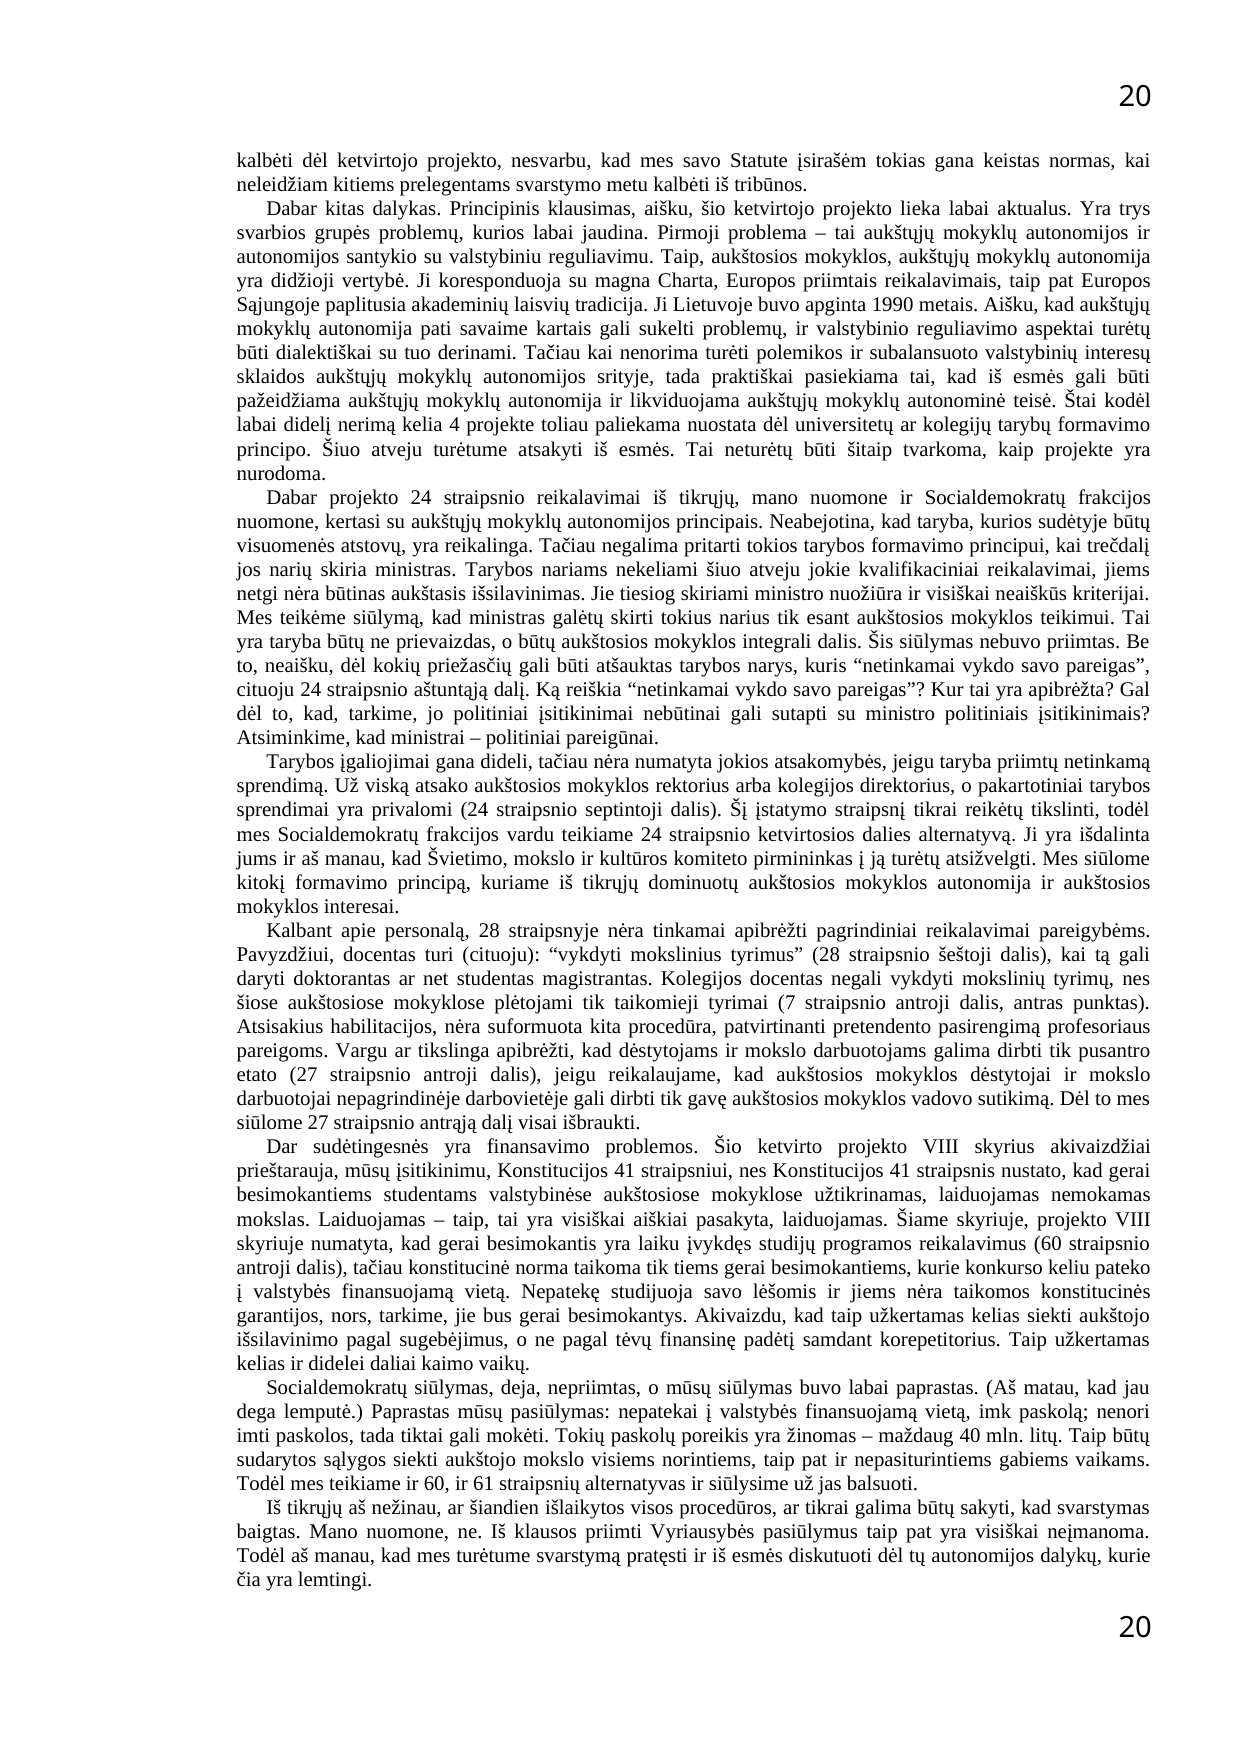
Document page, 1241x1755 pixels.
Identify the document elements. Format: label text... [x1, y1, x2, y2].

text Tarybos įgaliojimai gana dideli, tačiau nėra numatyta jokios atsakomybės, jeigu taryba priimtų netinkamą sprendimą. Už viską atsako aukštosios mokyklos rektorius arba kolegijos direktorius, o pakartotiniai tarybos sprendimai yra privalomi (24 straipsnio septintoji dalis). Šį įstatymo straipsnį tikrai reikėtų tikslinti, todėl mes Socialdemokratų frakcijos vardu teikiame 24 straipsnio ketvirtosios dalies alternatyvą. Ji yra išdalinta jums ir aš manau, kad Švietimo, mokslo ir kultūros komiteto pirmininkas į ją turėtų atsižvelgti. Mes siūlome kitokį formavimo principą, kuriame iš tikrųjų dominuotų aukštosios mokyklos autonomija ir aukštosios mokyklos interesai. [236, 749, 1152, 918]
text kalbėti dėl ketvirtojo projekto, nesvarbu, kad mes savo Statute įsirašėm tokias gana keistas normas, kai neleidžiam kitiems prelegentams svarstymo metu kalbėti iš tribūnos. [236, 148, 1152, 196]
text Kalbant apie personalą, 28 straipsnyje nėra tinkamai apibrėžti pagrindiniai reikalavimai pareigybėms. Pavyzdžiui, docentas turi (cituoju): “vykdyti mokslinius tyrimus” (28 straipsnio šeštoji dalis), kai tą gali daryti doktorantas ar net studentas magistrantas. Kolegijos docentas negali vykdyti mokslinių tyrimų, nes šiose aukštosiose mokyklose plėtojami tik taikomieji tyrimai (7 straipsnio antroji dalis, antras punktas). Atsisakius habilitacijos, nėra suformuota kita procedūra, patvirtinanti pretendento pasirengimą profesoriaus pareigoms. Vargu ar tikslinga apibrėžti, kad dėstytojams ir mokslo darbuotojams galima dirbti tik pusantro etato (27 straipsnio antroji dalis), jeigu reikalaujame, kad aukštosios mokyklos dėstytojai ir mokslo darbuotojai nepagrindinėje darbovietėje gali dirbti tik gavę aukštosios mokyklos vadovo sutikimą. Dėl to mes siūlome 27 straipsnio antrąją dalį visai išbraukti. [236, 918, 1152, 1134]
text Dar sudėtingesnės yra finansavimo problemos. Šio ketvirto projekto VIII skyrius akivaizdžiai prieštarauja, mūsų įsitikinimu, Konstitucijos 41 straipsniui, nes Konstitucijos 41 straipsnis nustato, kad gerai besimokantiems studentams valstybinėse aukštosiose mokyklose užtikrinamas, laiduojamas nemokamas mokslas. Laiduojamas – taip, tai yra visiškai aiškiai pasakyta, laiduojamas. Šiame skyriuje, projekto VIII skyriuje numatyta, kad gerai besimokantis yra laiku įvykdęs studijų programos reikalavimus (60 straipsnio antroji dalis), tačiau konstitucinė norma taikoma tik tiems gerai besimokantiems, kurie konkurso keliu pateko į valstybės finansuojamą vietą. Nepatekę studijuoja savo lėšomis ir jiems nėra taikomos konstitucinės garantijos, nors, tarkime, jie bus gerai besimokantys. Akivaizdu, kad taip užkertamas kelias siekti aukštojo išsilavinimo pagal sugebėjimus, o ne pagal tėvų finansinę padėtį samdant korepetitorius. Taip užkertamas kelias ir didelei daliai kaimo vaikų. [236, 1134, 1152, 1375]
text Dabar kitas dalykas. Principinis klausimas, aišku, šio ketvirtojo projekto lieka labai aktualus. Yra trys svarbios grupės problemų, kurios labai jaudina. Pirmoji problema – tai aukštųjų mokyklų autonomijos ir autonomijos santykio su valstybiniu reguliavimu. Taip, aukštosios mokyklos, aukštųjų mokyklų autonomija yra didžioji vertybė. Ji koresponduoja su magna Charta, Europos priimtais reikalavimais, taip pat Europos Sąjungoje paplitusia akademinių laisvių tradicija. Ji Lietuvoje buvo apginta 1990 metais. Aišku, kad aukštųjų mokyklų autonomija pati savaime kartais gali sukelti problemų, ir valstybinio reguliavimo aspektai turėtų būti dialektiškai su tuo derinami. Tačiau kai nenorima turėti polemikos ir subalansuoto valstybinių interesų sklaidos aukštųjų mokyklų autonomijos srityje, tada praktiškai pasiekiama tai, kad iš esmės gali būti pažeidžiama aukštųjų mokyklų autonomija ir likviduojama aukštųjų mokyklų autonominė teisė. Štai kodėl labai didelį nerimą kelia 4 projekte toliau paliekama nuostata dėl universitetų ar kolegijų tarybų formavimo principo. Šiuo atveju turėtume atsakyti iš esmės. Tai neturėtų būti šitaip tvarkoma, kaip projekte yra nurodoma. [236, 196, 1152, 484]
text Iš tikrųjų aš nežinau, ar šiandien išlaikytos visos procedūros, ar tikrai galima būtų sakyti, kad svarstymas baigtas. Mano nuomone, ne. Iš klausos priimti Vyriausybės pasiūlymus taip pat yra visiškai neįmanoma. Todėl aš manau, kad mes turėtume svarstymą pratęsti ir iš esmės diskutuoti dėl tų autonomijos dalykų, kurie čia yra lemtingi. [236, 1495, 1152, 1591]
text Socialdemokratų siūlymas, deja, nepriimtas, o mūsų siūlymas buvo labai paprastas. (Aš matau, kad jau dega lemputė.) Paprastas mūsų pasiūlymas: nepatekai į valstybės finansuojamą vietą, imk paskolą; nenori imti paskolos, tada tiktai gali mokėti. Tokių paskolų poreikis yra žinomas – maždaug 40 mln. litų. Taip būtų sudarytos sąlygos siekti aukštojo mokslo visiems norintiems, taip pat ir nepasiturintiems gabiems vaikams. Todėl mes teikiame ir 60, ir 61 straipsnių alternatyvas ir siūlysime už jas balsuoti. [236, 1375, 1152, 1495]
text Dabar projekto 24 straipsnio reikalavimai iš tikrųjų, mano nuomone ir Socialdemokratų frakcijos nuomone, kertasi su aukštųjų mokyklų autonomijos principais. Neabejotina, kad taryba, kurios sudėtyje būtų visuomenės atstovų, yra reikalinga. Tačiau negalima pritarti tokios tarybos formavimo principui, kai trečdalį jos narių skiria ministras. Tarybos nariams nekeliami šiuo atveju jokie kvalifikaciniai reikalavimai, jiems netgi nėra būtinas aukštasis išsilavinimas. Jie tiesiog skiriami ministro nuožiūra ir visiškai neaiškūs kriterijai. Mes teikėme siūlymą, kad ministras galėtų skirti tokius narius tik esant aukštosios mokyklos teikimui. Tai yra taryba būtų ne prievaizdas, o būtų aukštosios mokyklos integrali dalis. Šis siūlymas nebuvo priimtas. Be to, neaišku, dėl kokių priežasčių gali būti atšauktas tarybos narys, kuris “netinkamai vykdo savo pareigas”, cituoju 24 straipsnio aštuntąją dalį. Ką reiškia “netinkamai vykdo savo pareigas”? Kur tai yra apibrėžta? Gal dėl to, kad, tarkime, jo politiniai įsitikinimai nebūtinai gali sutapti su ministro politiniais įsitikinimais? Atsiminkime, kad ministrai – politiniai pareigūnai. [236, 484, 1152, 749]
